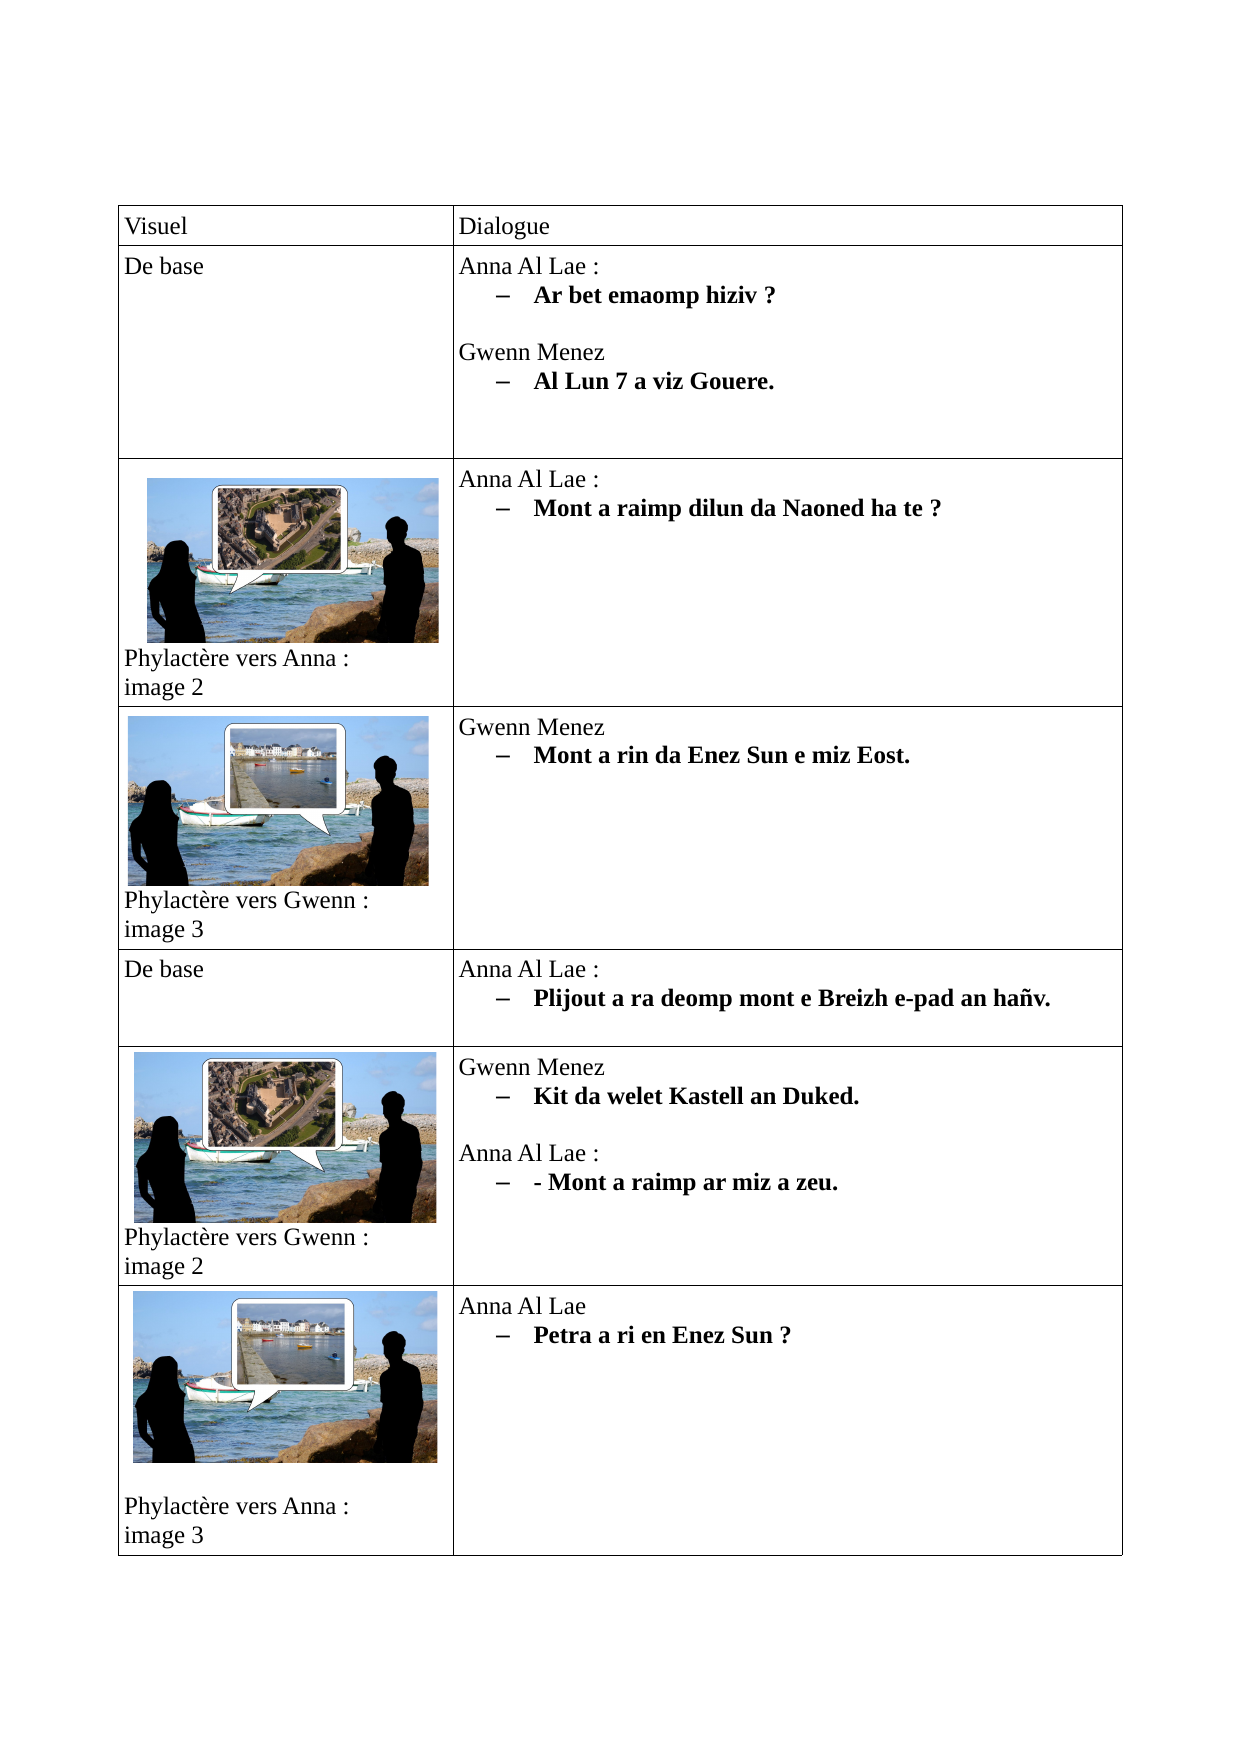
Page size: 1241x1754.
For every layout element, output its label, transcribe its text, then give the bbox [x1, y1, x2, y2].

table_cell Anna Al Lae : Mont a raimp dilun da Naoned ha te ? [454, 459, 1122, 706]
table_cell Phylactère vers Anna : image 3 [119, 1463, 453, 1554]
table_cell Gwenn Menez Kit da welet Kastell an Duked. Anna Al Lae : - Mont a raimp ar miz a zeu. [454, 1047, 1122, 1285]
picture [133, 1291, 438, 1463]
table_cell Phylactère vers Anna : image 2 [119, 459, 453, 706]
table_cell Gwenn Menez Mont a rin da Enez Sun e miz Eost. [454, 707, 1122, 948]
table_header Visuel [119, 206, 453, 245]
picture [147, 478, 439, 643]
table_cell Phylactère vers Gwenn : image 3 [119, 707, 453, 948]
table_header Dialogue [454, 206, 1122, 245]
table_cell Anna Al Lae : Ar bet emaomp hiziv ? Gwenn Menez Al Lun 7 a viz Gouere. [454, 246, 1122, 458]
table_cell De base [119, 950, 453, 1046]
table_cell De base [119, 246, 453, 458]
table_cell Phylactère vers Gwenn : image 2 [119, 1047, 453, 1285]
table_cell Anna Al Lae : Plijout a ra deomp mont e Breizh e-pad an hañv. [454, 950, 1122, 1046]
table_cell [119, 1286, 453, 1462]
table_cell Anna Al Lae Petra a ri en Enez Sun ? [454, 1286, 1122, 1554]
picture [127, 716, 429, 886]
picture [134, 1052, 437, 1223]
